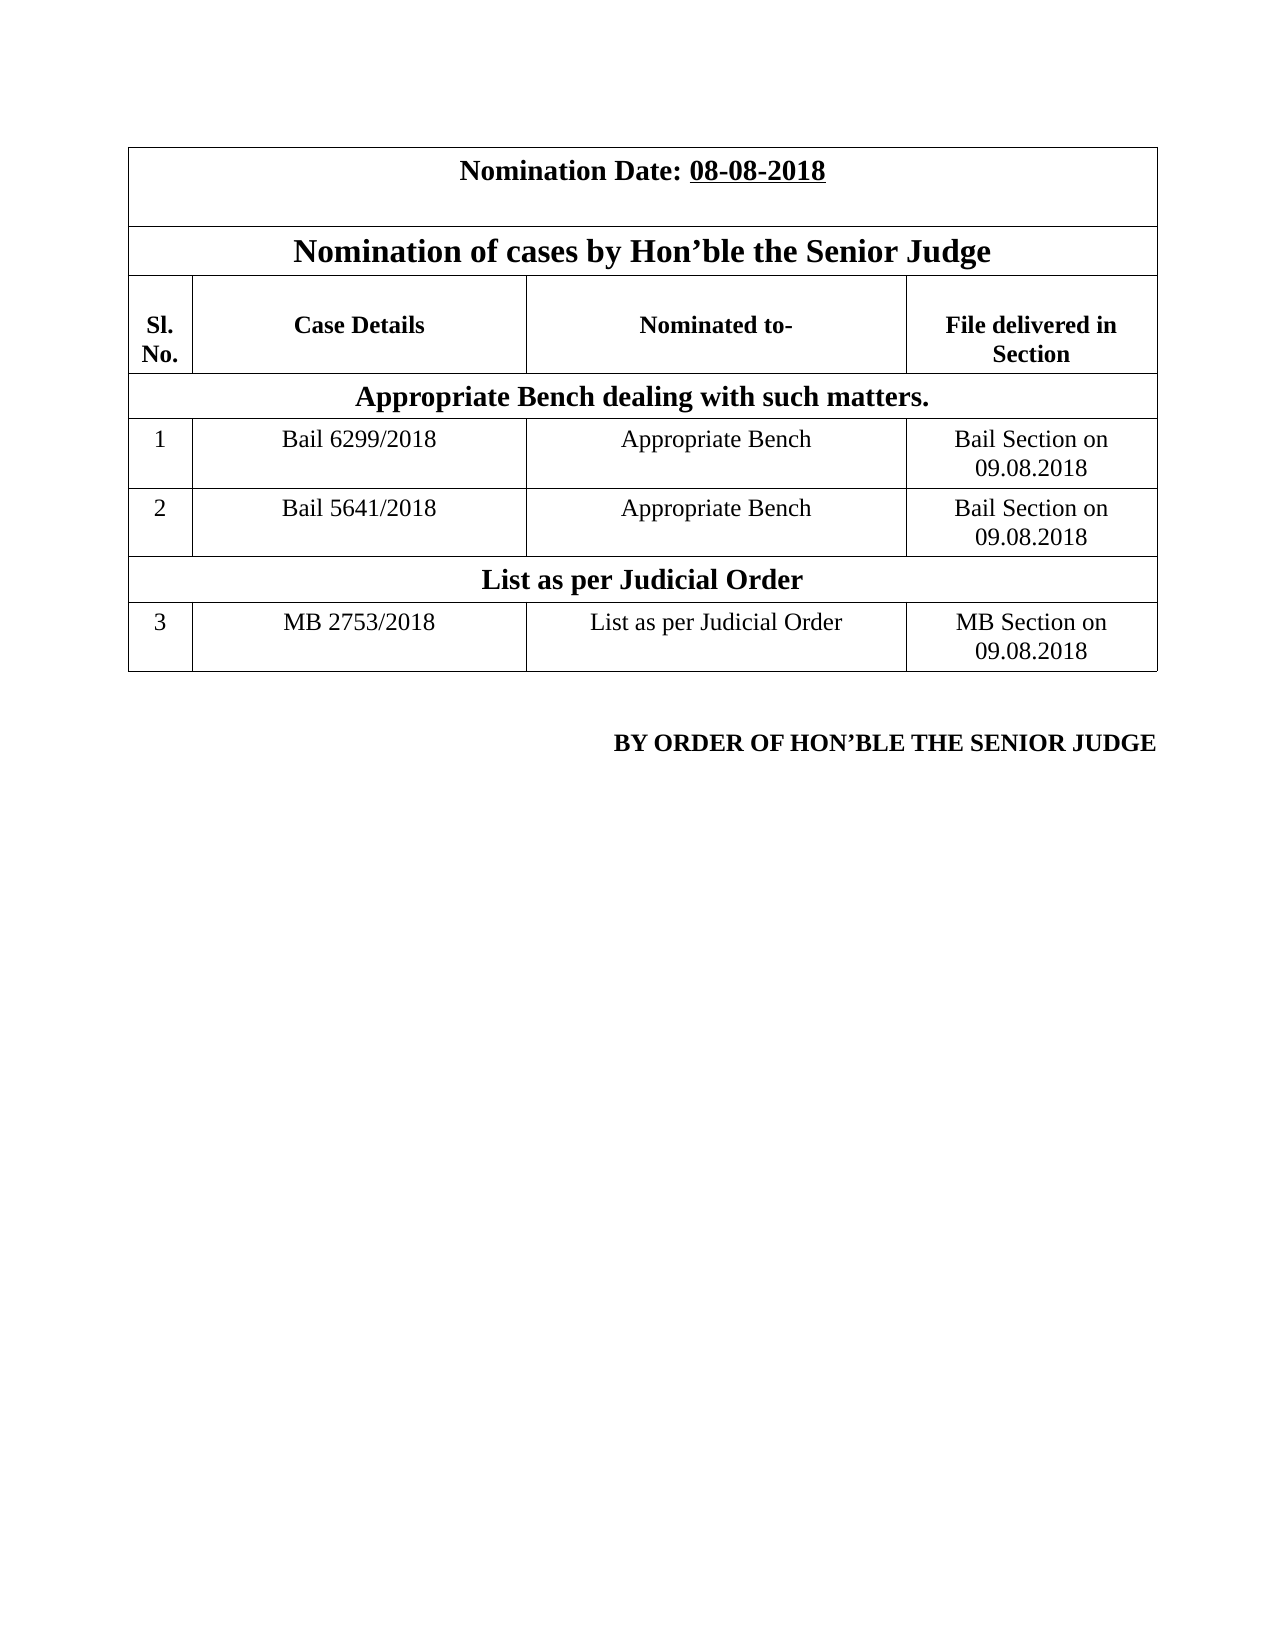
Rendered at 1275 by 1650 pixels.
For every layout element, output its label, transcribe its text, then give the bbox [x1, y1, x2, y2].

table_cell Sl. No. [129, 276, 192, 373]
table_cell Case Details [193, 276, 526, 373]
table_cell Nomination of cases by Hon’ble the Senior Judge [129, 227, 1157, 275]
table_cell 1 [129, 419, 192, 487]
table_cell Appropriate Bench [527, 489, 906, 556]
table_cell 2 [129, 489, 192, 556]
table_cell Bail Section on 09.08.2018 [907, 419, 1157, 487]
table_cell File delivered in Section [907, 276, 1157, 373]
text BY ORDER OF HON’BLE THE SENIOR JUDGE [118, 728, 1157, 757]
table_cell 3 [129, 603, 192, 671]
table_cell Bail 6299/2018 [193, 419, 526, 487]
table_cell Appropriate Bench dealing with such matters. [129, 374, 1157, 418]
table_cell List as per Judicial Order [129, 557, 1157, 602]
table_cell List as per Judicial Order [527, 603, 906, 671]
table_cell Bail 5641/2018 [193, 489, 526, 556]
table_cell MB 2753/2018 [193, 603, 526, 671]
table_cell MB Section on 09.08.2018 [907, 603, 1157, 671]
table_cell Bail Section on 09.08.2018 [907, 489, 1157, 556]
table_header Nomination Date: 08-08-2018 [129, 148, 1157, 226]
table_cell Nominated to- [527, 276, 906, 373]
table_cell Appropriate Bench [527, 419, 906, 487]
